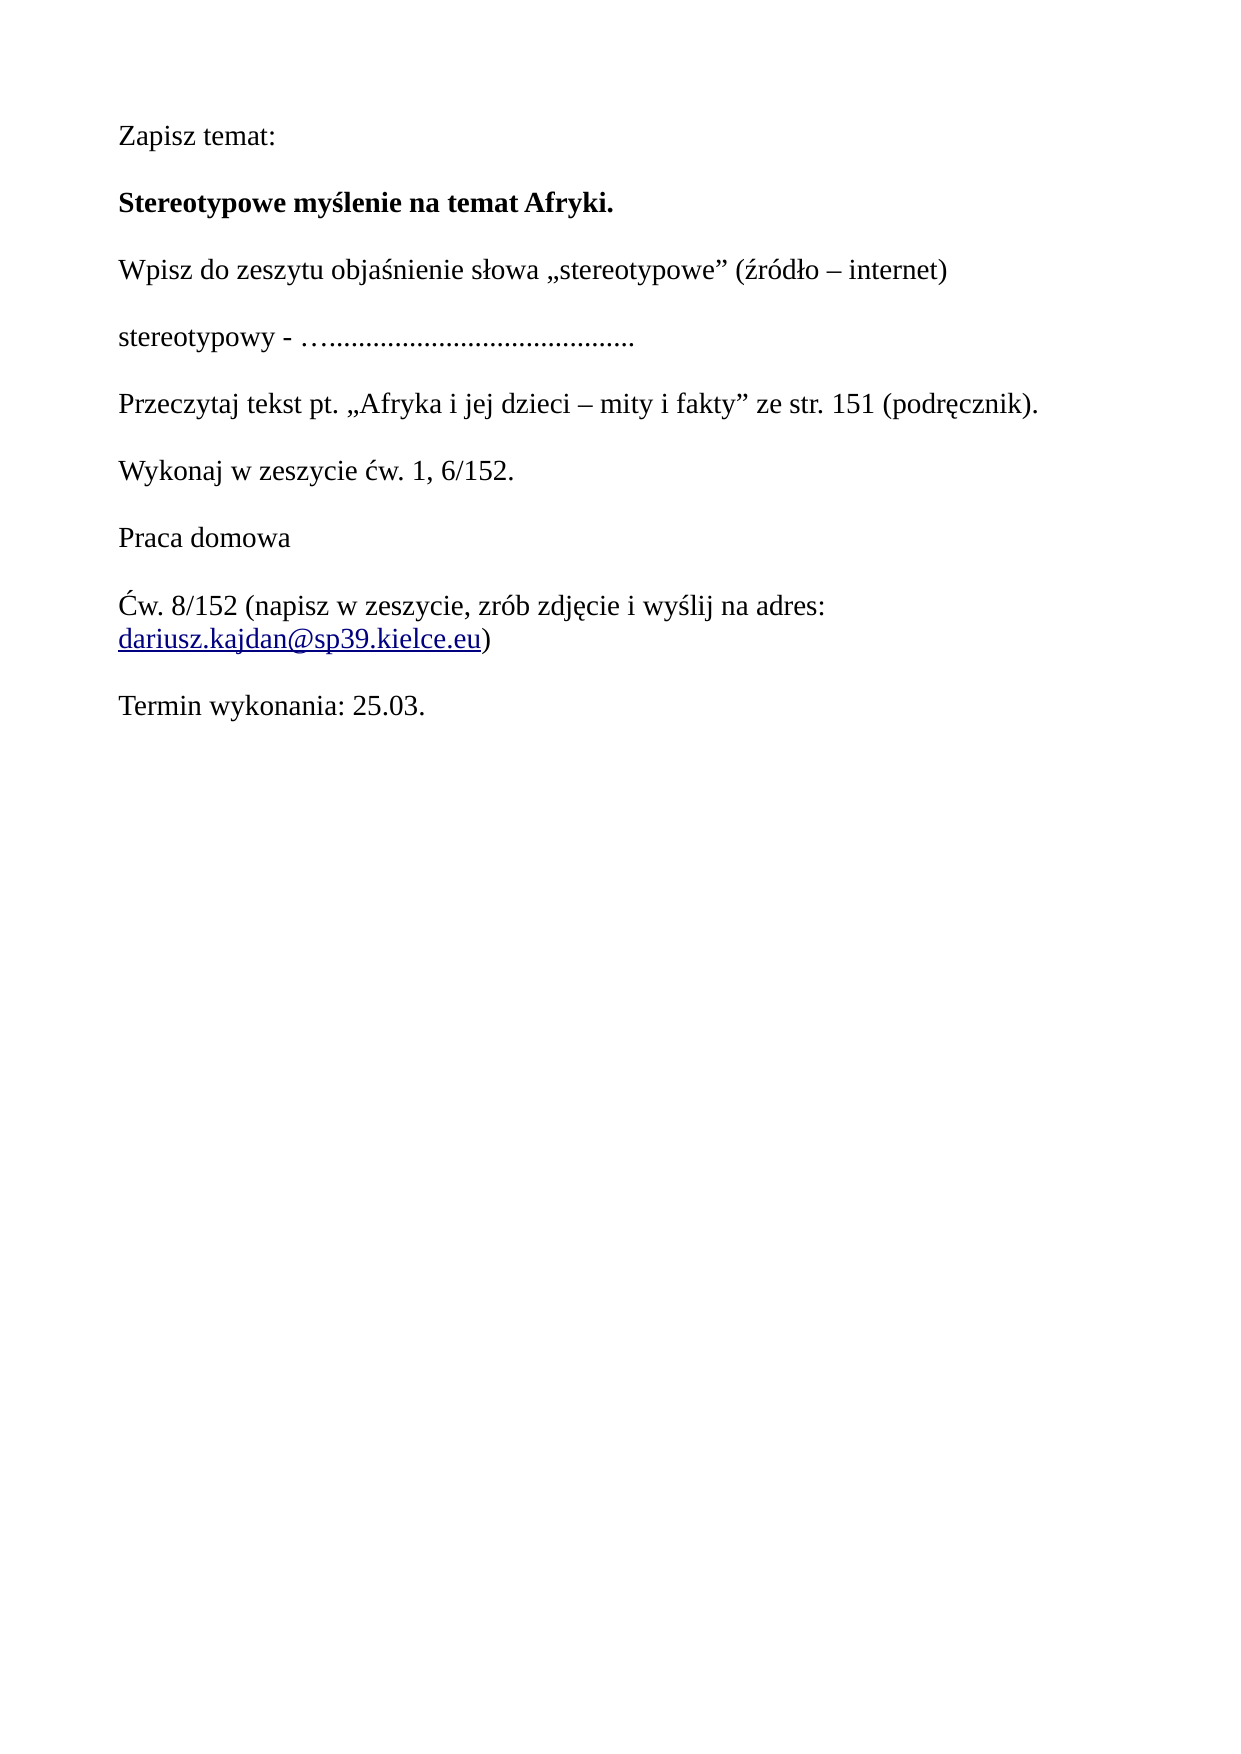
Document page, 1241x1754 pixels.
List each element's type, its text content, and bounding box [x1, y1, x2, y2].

text Wpisz do zeszytu objaśnienie słowa „stereotypowe” (źródło – internet) [118, 252, 1122, 286]
text Praca domowa [118, 521, 1122, 554]
text Zapisz temat: [118, 118, 1122, 152]
text Ćw. 8/152 (napisz w zeszycie, zrób zdjęcie i wyślij na adres: dariusz.kajdan@sp39.kielce.eu) [118, 588, 1122, 655]
text Termin wykonania: 25.03. [118, 688, 1122, 722]
text Przeczytaj tekst pt. „Afryka i jej dzieci – mity i fakty” ze str. 151 (podręcznik). [118, 386, 1122, 420]
text Wykonaj w zeszycie ćw. 1, 6/152. [118, 453, 1122, 487]
text stereotypowy - ….......................................... [118, 319, 1122, 353]
text Stereotypowe myślenie na temat Afryki. [118, 185, 1122, 219]
